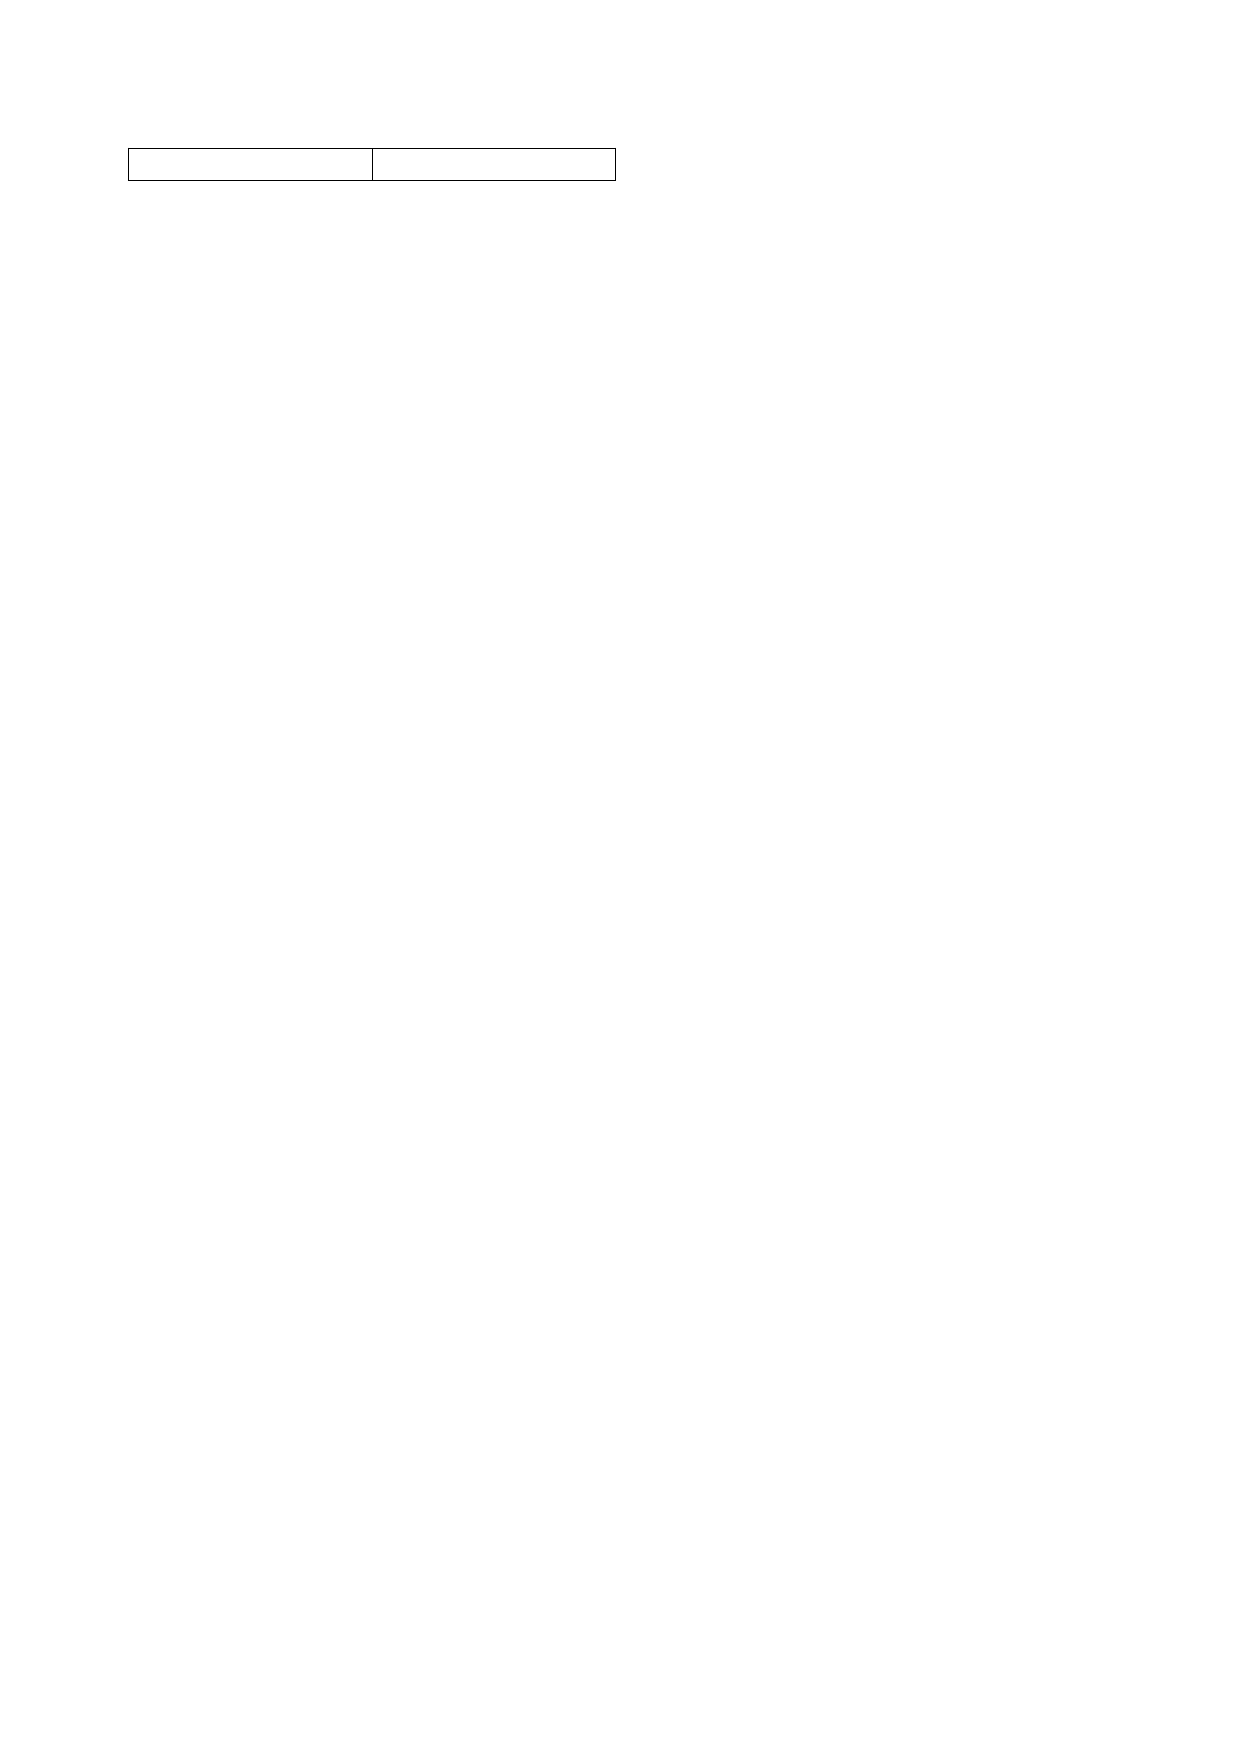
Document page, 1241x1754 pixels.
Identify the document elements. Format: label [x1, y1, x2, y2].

table_cell [129, 149, 372, 180]
table_cell [373, 149, 615, 180]
